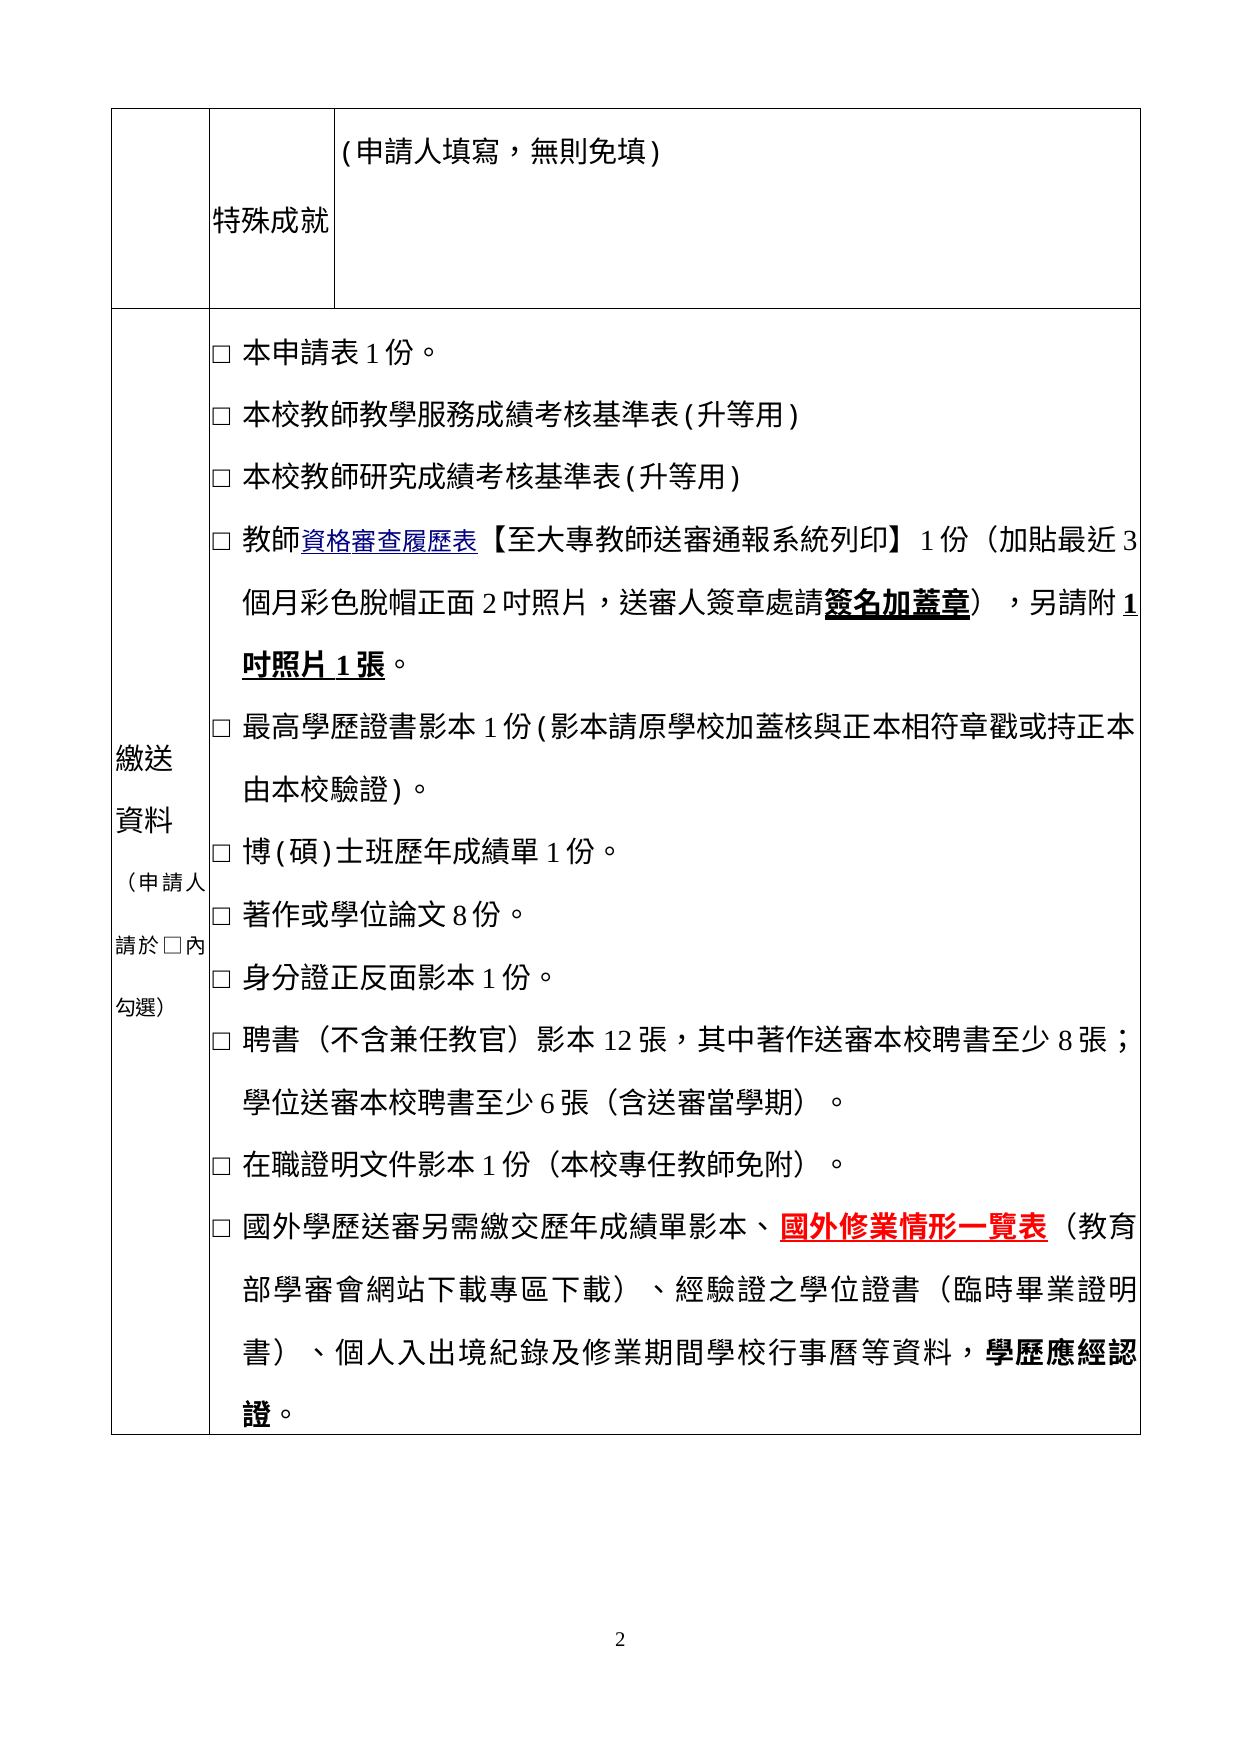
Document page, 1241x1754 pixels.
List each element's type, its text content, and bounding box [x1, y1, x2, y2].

table_cell (申請人填寫，無則免填) [335, 109, 1140, 308]
table_cell 本申請表1份。 本校教師教學服務成績考核基準表(升等用) 本校教師研究成績考核基準表(升等用) 教師資格審查履歷表【至大專教師送審通報系統列印】1份（加貼最近3個月彩色脫帽正面2吋照片，送審人簽章處請簽名加蓋章），另請附1吋照片1張。 最高學歷證書影本1份(影本請原學校加蓋核與正本相符章戳或持正本由本校驗證)。 博(碩)士班歷年成績單1份。 著作或學位論文8份。 身分證正反面影本1份。 聘書（不含兼任教官）影本12張，其中著作送審本校聘書至少8張；學位送審本校聘書至少6張（含送審當學期）。 在職證明文件影本1份（本校專任教師免附）。 國外學歷送審另需繳交歷年成績單影本、國外修業情形一覽表（教育部學審會網站下載專區下載）、經驗證之學位證書（臨時畢業證明書）、個人入出境紀錄及修業期間學校行事曆等資料，學歷應經認證。 [210, 309, 1140, 1434]
table_cell [112, 109, 209, 308]
table_cell 特殊成就 [210, 109, 334, 308]
table_cell 繳送 資料 （申請人請於□內勾選） [112, 309, 209, 1434]
